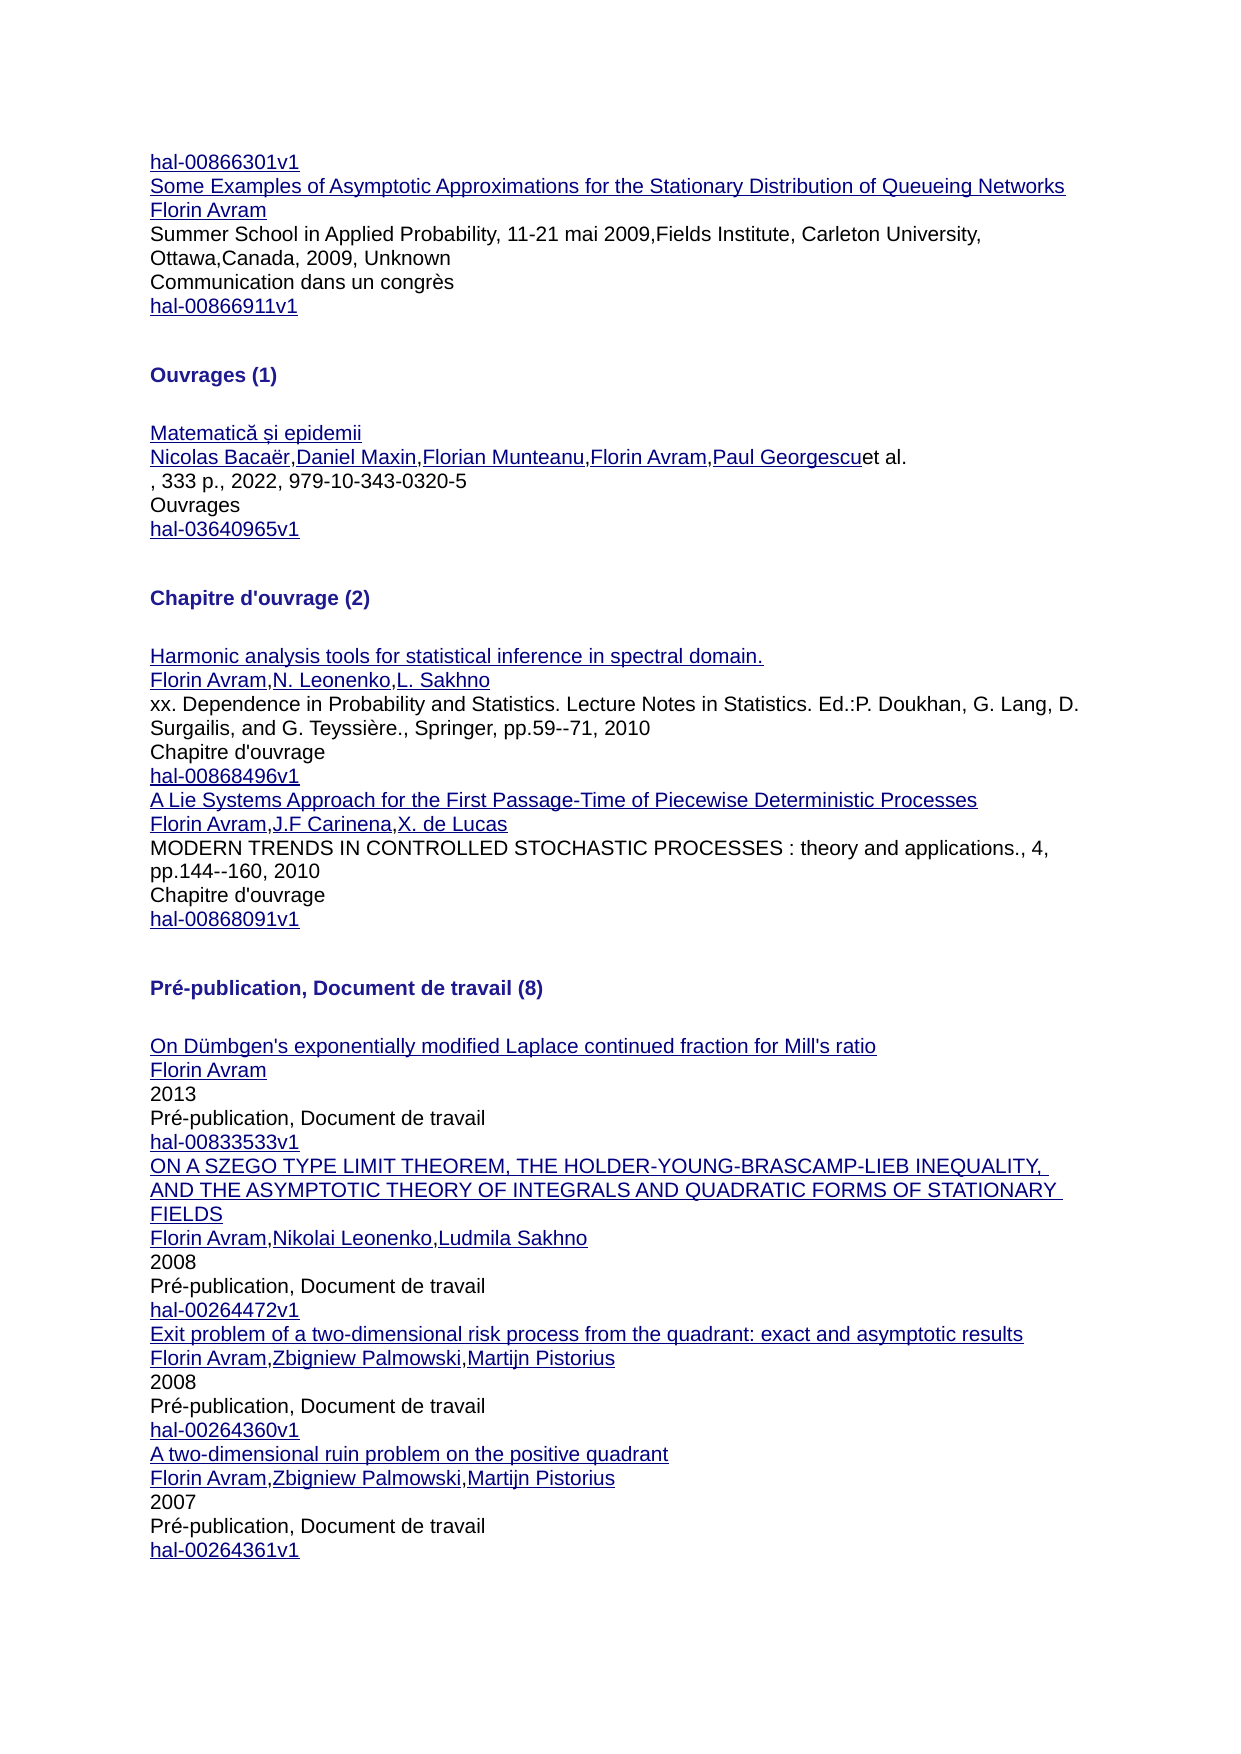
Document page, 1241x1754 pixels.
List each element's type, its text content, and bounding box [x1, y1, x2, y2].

subtitle Pré-publication, Document de travail (8) [150, 976, 1090, 1000]
table_cell Exit problem of a two-dimensional risk process from the quadrant: exact and asymptotic results Florin Avram,Zbigniew Palmowski,Martijn Pistorius 2008 Pré-publication, Document de travail hal-00264360v1 [150, 1322, 1090, 1442]
subtitle Ouvrages (1) [150, 362, 1090, 386]
subtitle Chapitre d'ouvrage (2) [150, 585, 1090, 609]
table_header Harmonic analysis tools for statistical inference in spectral domain. Florin Avram,N. Leonenko,L. Sakhno xx. Dependence in Probability and Statistics. Lecture Notes in Statistics. Ed.:P. Doukhan, G. Lang, D. Surgailis, and G. Teyssière., Springer, pp.59--71, 2010 Chapitre d'ouvrage hal-00868496v1 [150, 644, 1090, 787]
table_cell ON A SZEGO TYPE LIMIT THEOREM, THE HOLDER-YOUNG-BRASCAMP-LIEB INEQUALITY, AND THE ASYMPTOTIC THEORY OF INTEGRALS AND QUADRATIC FORMS OF STATIONARY FIELDS Florin Avram,Nikolai Leonenko,Ludmila Sakhno 2008 Pré-publication, Document de travail hal-00264472v1 [150, 1154, 1090, 1322]
table_cell hal-00866301v1 [150, 150, 1090, 174]
table_header On Dümbgen's exponentially modified Laplace continued fraction for Mill's ratio Florin Avram 2013 Pré-publication, Document de travail hal-00833533v1 [150, 1034, 1090, 1154]
table_header Matematică și epidemii Nicolas Bacaër,Daniel Maxin,Florian Munteanu,Florin Avram,Paul Georgescuet al. , 333 p., 2022, 979-10-343-0320-5 Ouvrages hal-03640965v1 [150, 421, 1090, 541]
table_cell A Lie Systems Approach for the First Passage-Time of Piecewise Deterministic Processes Florin Avram,J.F Carinena,X. de Lucas MODERN TRENDS IN CONTROLLED STOCHASTIC PROCESSES : theory and applications., 4, pp.144--160, 2010 Chapitre d'ouvrage hal-00868091v1 [150, 788, 1090, 931]
table_cell A two-dimensional ruin problem on the positive quadrant Florin Avram,Zbigniew Palmowski,Martijn Pistorius 2007 Pré-publication, Document de travail hal-00264361v1 [150, 1442, 1090, 1561]
table_cell Some Examples of Asymptotic Approximations for the Stationary Distribution of Queueing Networks Florin Avram Summer School in Applied Probability, 11-21 mai 2009,Fields Institute, Carleton University, Ottawa,Canada, 2009, Unknown Communication dans un congrès hal-00866911v1 [150, 174, 1090, 318]
